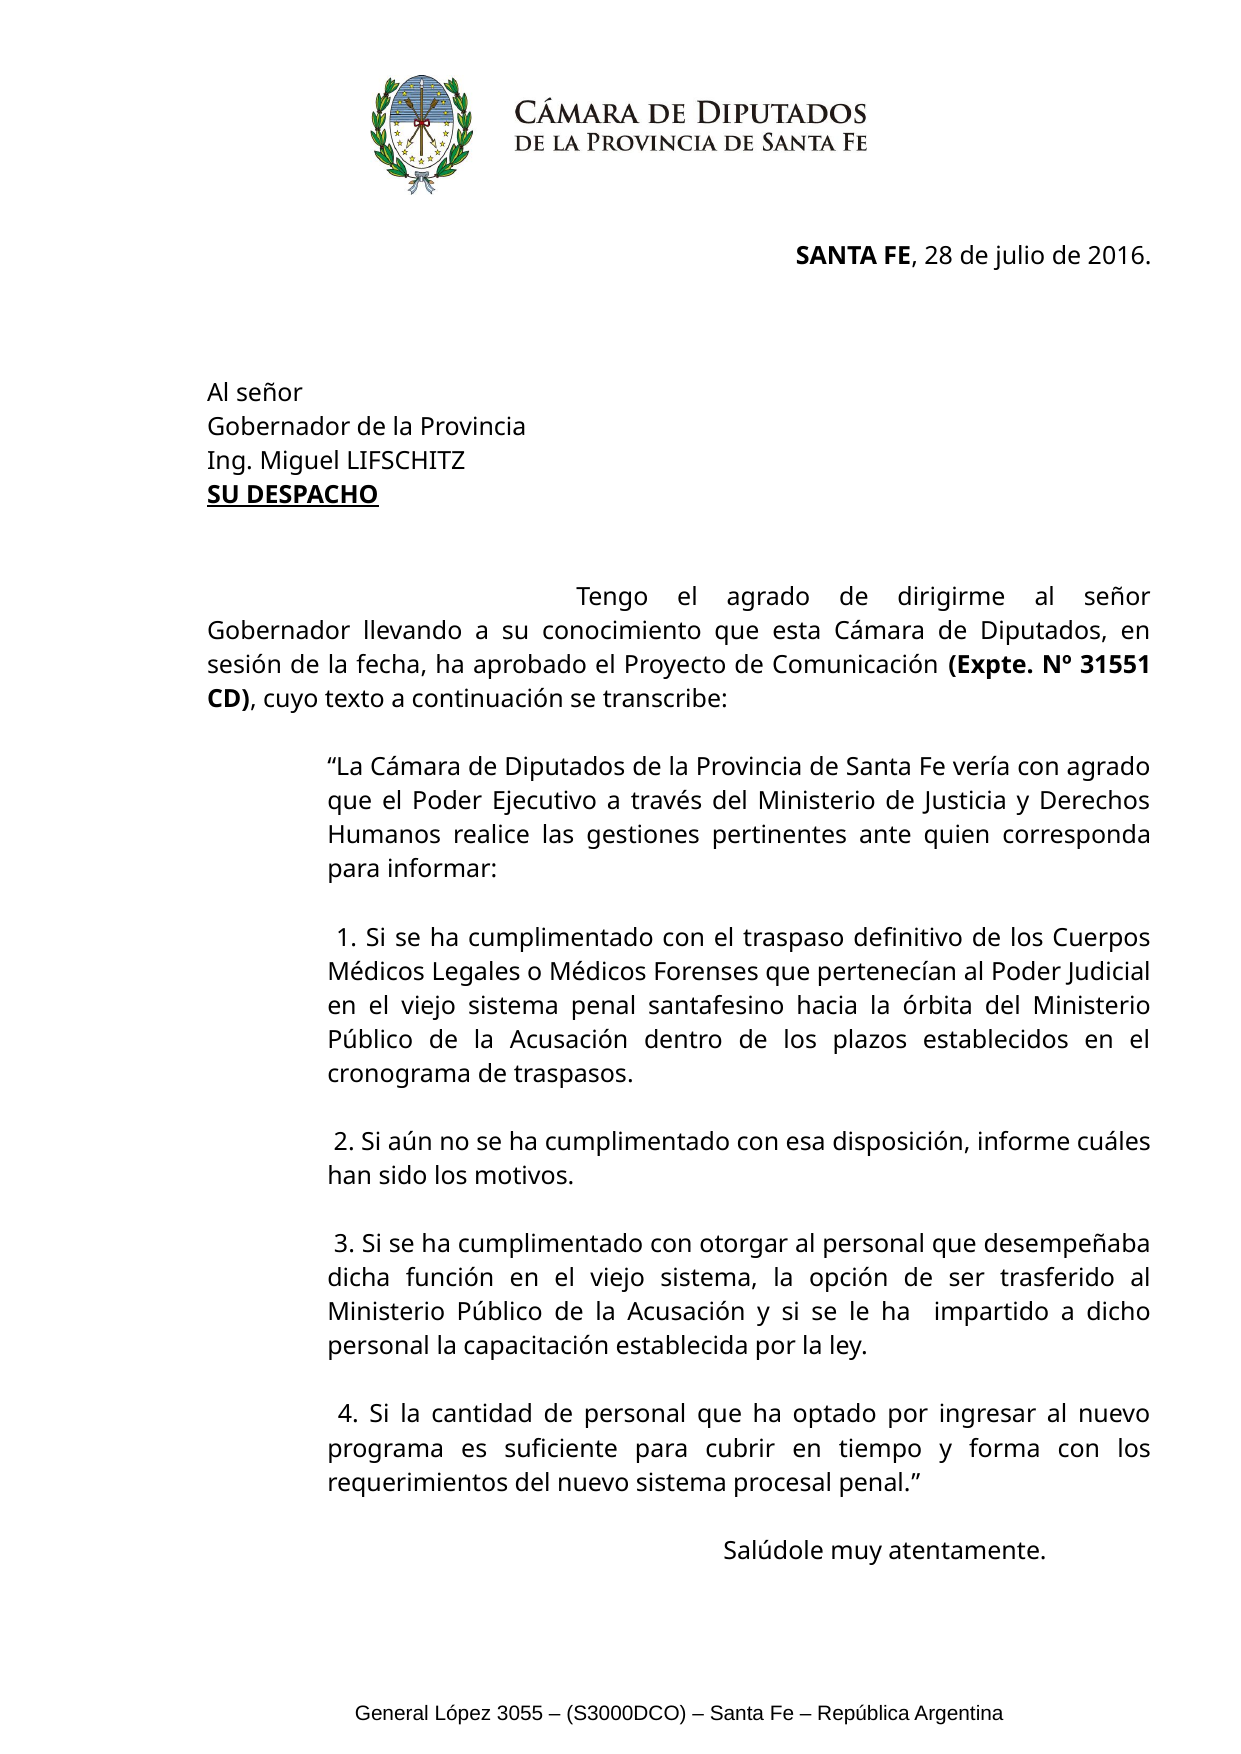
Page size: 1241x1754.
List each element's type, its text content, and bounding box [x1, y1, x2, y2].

text SU DESPACHO [207, 476, 1152, 511]
text SANTA FE, 28 de julio de 2016. [207, 238, 1152, 272]
text Salúdole muy atentamente. [649, 1532, 1152, 1566]
text 2. Si aún no se ha cumplimentado con esa disposición, informe cuáles han sido los motivos. [327, 1124, 1152, 1192]
text “La Cámara de Diputados de la Provincia de Santa Fe vería con agrado que el Poder Ejecutivo a través del Ministerio de Justicia y Derechos Humanos realice las gestiones pertinentes ante quien corresponda para informar: [327, 749, 1152, 885]
text Tengo el agrado de dirigirme al señor Gobernador llevando a su conocimiento que esta Cámara de Diputados, en sesión de la fecha, ha aprobado el Proyecto de Comunicación (Expte. Nº 31551 CD), cuyo texto a continuación se transcribe: [207, 579, 1152, 715]
text 1. Si se ha cumplimentado con el traspaso definitivo de los Cuerpos Médicos Legales o Médicos Forenses que pertenecían al Poder Judicial en el viejo sistema penal santafesino hacia la órbita del Ministerio Público de la Acusación dentro de los plazos establecidos en el cronograma de traspasos. [327, 919, 1152, 1089]
text Al señor [207, 374, 1152, 408]
text Gobernador de la Provincia [207, 408, 1152, 442]
text 3. Si se ha cumplimentado con otorgar al personal que desempeñaba dicha función en el viejo sistema, la opción de ser trasferido al Ministerio Público de la Acusación y si se le ha impartido a dicho personal la capacitación establecida por la ley. [327, 1226, 1152, 1362]
text Ing. Miguel LIFSCHITZ [207, 442, 1152, 476]
picture [370, 75, 867, 199]
text 4. Si la cantidad de personal que ha optado por ingresar al nuevo programa es suficiente para cubrir en tiempo y forma con los requerimientos del nuevo sistema procesal penal.” [327, 1396, 1152, 1498]
